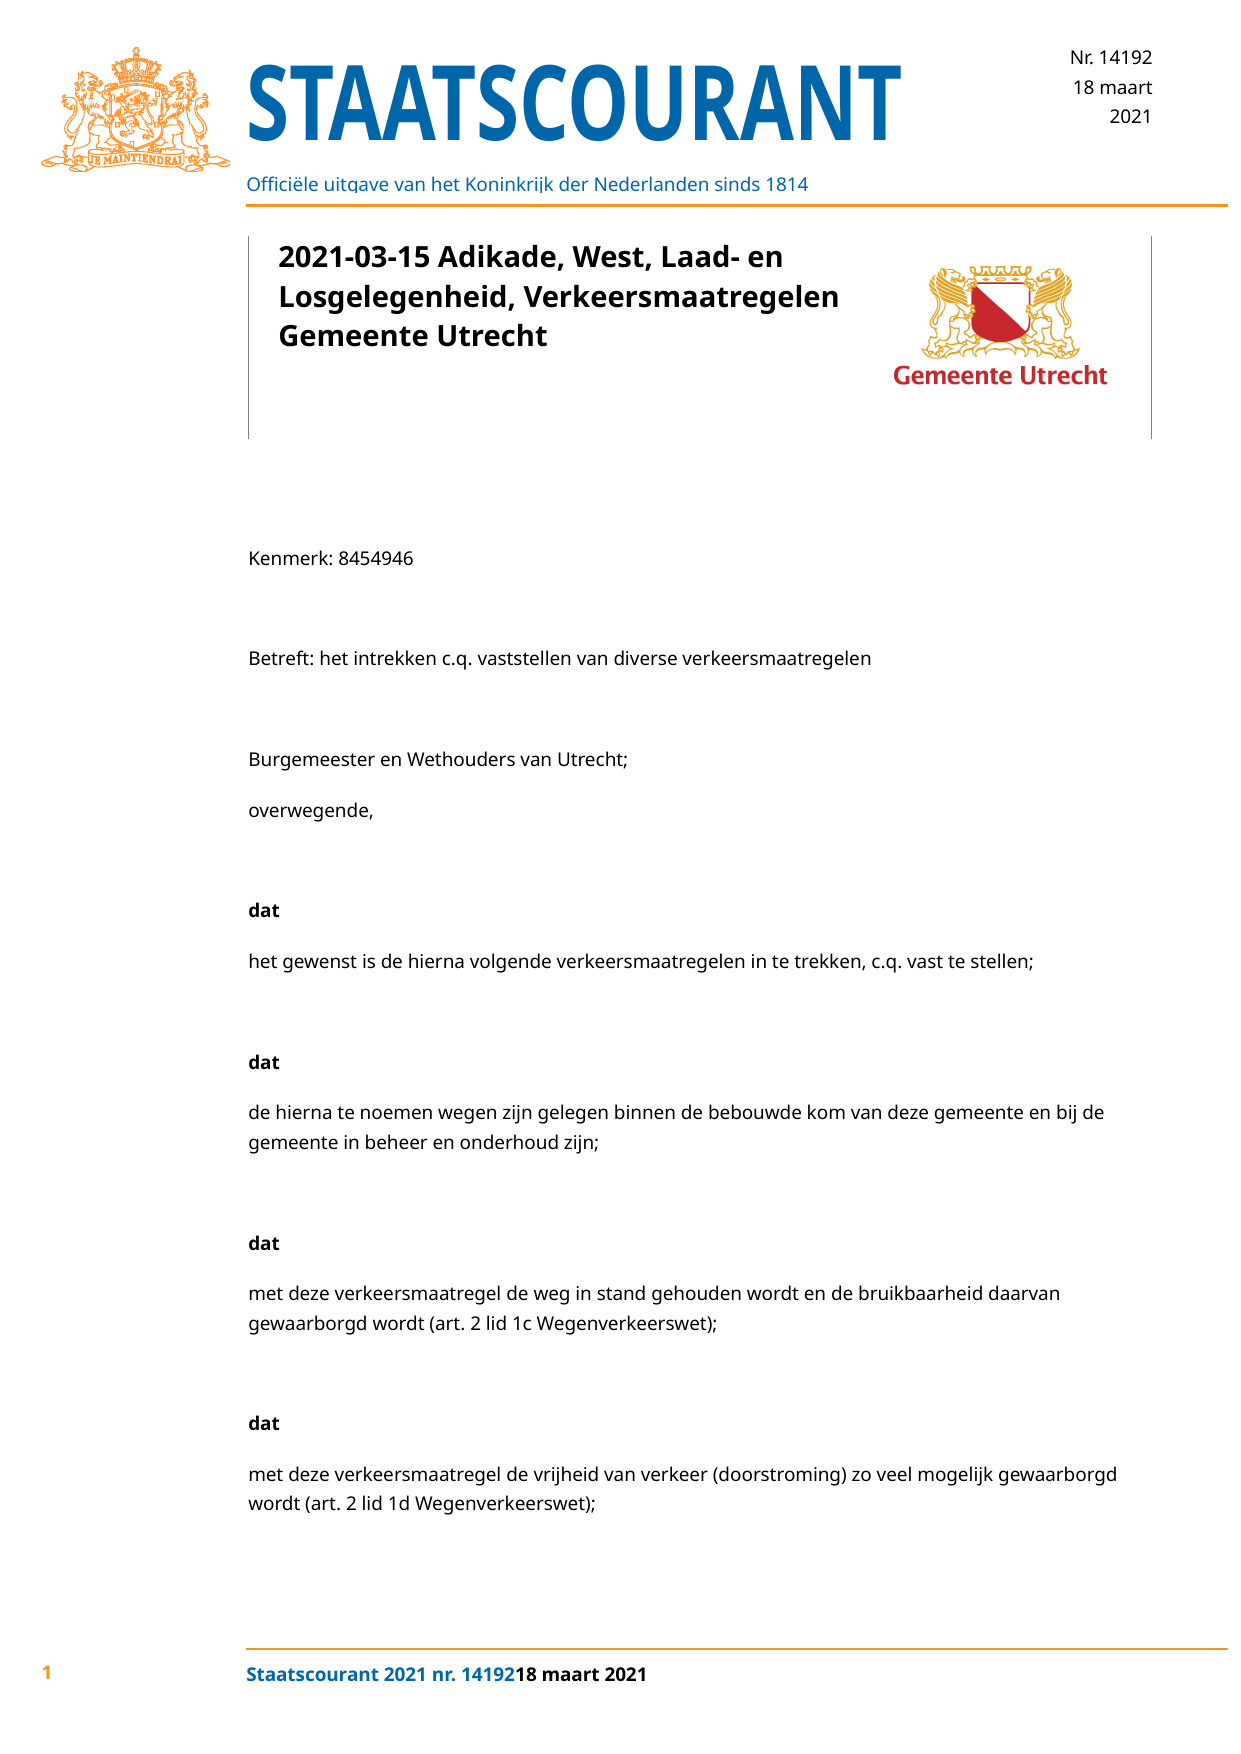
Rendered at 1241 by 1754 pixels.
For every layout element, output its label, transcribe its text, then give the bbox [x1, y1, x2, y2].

picture [41, 47, 231, 172]
text dat [248, 898, 1152, 923]
picture [882, 236, 1119, 414]
text dat [248, 1411, 1152, 1436]
table_header 2021-03-15 Adikade, West, Laad- en Losgelegenheid, Verkeersmaatregelen Gemeente Utrecht [249, 236, 850, 439]
text Betreft: het intrekken c.q. vaststellen van diverse verkeersmaatregelen [248, 646, 1152, 671]
text het gewenst is de hierna volgende verkeersmaatregelen in te trekken, c.q. vast te stellen; [248, 948, 1152, 974]
table_header [1119, 236, 1151, 413]
text overwegende, [248, 797, 1152, 823]
table_header [850, 414, 1151, 439]
text Burgemeester en Wethouders van Utrecht; [248, 746, 1152, 772]
text Kenmerk: 8454946 [248, 545, 1152, 571]
text de hierna te noemen wegen zijn gelegen binnen de bebouwde kom van deze gemeente en bij de gemeente in beheer en onderhoud zijn; [248, 1099, 1152, 1155]
table_header [850, 236, 882, 413]
text dat [248, 1049, 1152, 1075]
text dat [248, 1230, 1152, 1256]
text met deze verkeersmaatregel de vrijheid van verkeer (doorstroming) zo veel mogelijk gewaarborgd wordt (art. 2 lid 1d Wegenverkeerswet); [248, 1461, 1152, 1516]
text met deze verkeersmaatregel de weg in stand gehouden wordt en de bruikbaarheid daarvan gewaarborgd wordt (art. 2 lid 1c Wegenverkeerswet); [248, 1280, 1152, 1336]
